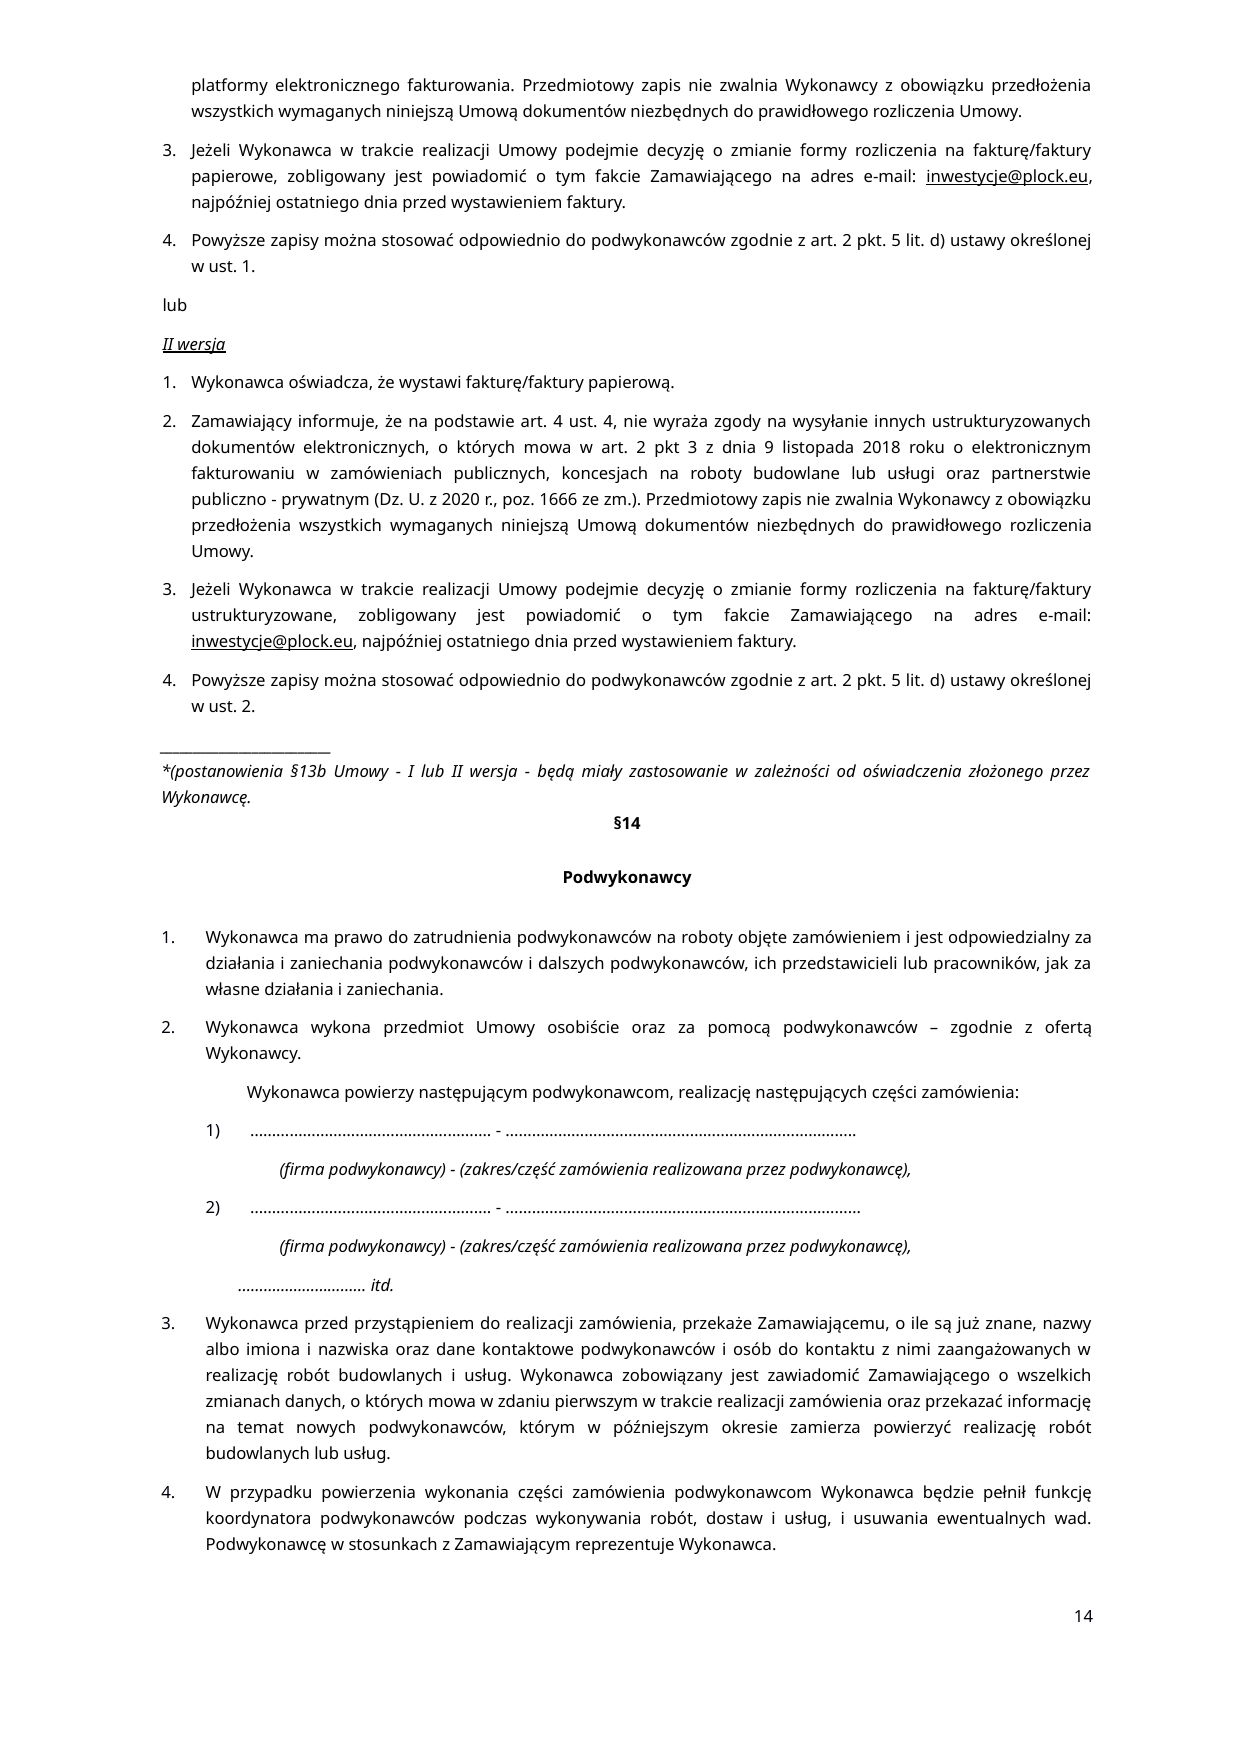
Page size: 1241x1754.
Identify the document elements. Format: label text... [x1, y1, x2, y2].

text (firma podwykonawcy) - (zakres/część zamówienia realizowana przez podwykonawcę), [191, 1157, 1093, 1180]
text 4. Powyższe zapisy można stosować odpowiednio do podwykonawców zgodnie z art. 2 pkt. 5 lit. d) ustawy określonej w ust. 2. [162, 668, 1093, 717]
text ………………………… itd. [191, 1273, 1093, 1296]
text Wykonawca powierzy następującym podwykonawcom, realizację następujących części zamówienia: [202, 1080, 1093, 1103]
text __________________________ [161, 733, 1093, 756]
list ………………………………………………. - …………………………………………………………………….. [161, 1119, 1093, 1142]
list Wykonawca przed przystąpieniem do realizacji zamówienia, przekaże Zamawiającemu, o ile są już znane, nazwy albo imiona i nazwiska oraz dane kontaktowe podwykonawców i osób do kontaktu z nimi zaangażowanych w realizację robót budowlanych i usług. Wykonawca zobowiązany jest zawiadomić Zamawiającego o wszelkich zmianach danych, o których mowa w zdaniu pierwszym w trakcie realizacji zamówienia oraz przekazać informację na temat nowych podwykonawców, którym w późniejszym okresie zamierza powierzyć realizację robót budowlanych lub usług. [161, 1312, 1093, 1464]
list Wykonawca ma prawo do zatrudnienia podwykonawców na roboty objęte zamówieniem i jest odpowiedzialny za działania i zaniechania podwykonawców i dalszych podwykonawców, ich przedstawicieli lub pracowników, jak za własne działania i zaniechania. [161, 925, 1093, 1000]
list Wykonawca wykona przedmiot Umowy osobiście oraz za pomocą podwykonawców – zgodnie z ofertą Wykonawcy. [161, 1016, 1093, 1064]
text 3. Jeżeli Wykonawca w trakcie realizacji Umowy podejmie decyzję o zmianie formy rozliczenia na fakturę/faktury papierowe, zobligowany jest powiadomić o tym fakcie Zamawiającego na adres e-mail: inwestycje@plock.eu, najpóźniej ostatniego dnia przed wystawieniem faktury. [162, 138, 1093, 213]
text 3. Jeżeli Wykonawca w trakcie realizacji Umowy podejmie decyzję o zmianie formy rozliczenia na fakturę/faktury ustrukturyzowane, zobligowany jest powiadomić o tym fakcie Zamawiającego na adres e-mail: inwestycje@plock.eu, najpóźniej ostatniego dnia przed wystawieniem faktury. [162, 578, 1093, 653]
text Podwykonawcy [161, 866, 1093, 889]
text *(postanowienia §13b Umowy - I lub II wersja - będą miały zastosowanie w zależności od oświadczenia złożonego przez Wykonawcę. [161, 759, 1093, 808]
text 1. Wykonawca oświadcza, że wystawi fakturę/faktury papierową. [162, 371, 1093, 393]
text platformy elektronicznego fakturowania. Przedmiotowy zapis nie zwalnia Wykonawcy z obowiązku przedłożenia wszystkich wymaganych niniejszą Umową dokumentów niezbędnych do prawidłowego rozliczenia Umowy. [162, 74, 1093, 122]
list W przypadku powierzenia wykonania części zamówienia podwykonawcom Wykonawca będzie pełnił funkcję koordynatora podwykonawców podczas wykonywania robót, dostaw i usług, i usuwania ewentualnych wad. Podwykonawcę w stosunkach z Zamawiającym reprezentuje Wykonawca. [161, 1480, 1093, 1555]
text (firma podwykonawcy) - (zakres/część zamówienia realizowana przez podwykonawcę), [191, 1234, 1093, 1257]
text lub [162, 293, 1093, 316]
text §14 [161, 811, 1093, 834]
text 4. Powyższe zapisy można stosować odpowiednio do podwykonawców zgodnie z art. 2 pkt. 5 lit. d) ustawy określonej w ust. 1. [162, 229, 1093, 278]
text II wersja [162, 332, 1093, 355]
text 2. Zamawiający informuje, że na podstawie art. 4 ust. 4, nie wyraża zgody na wysyłanie innych ustrukturyzowanych dokumentów elektronicznych, o których mowa w art. 2 pkt 3 z dnia 9 listopada 2018 roku o elektronicznym fakturowaniu w zamówieniach publicznych, koncesjach na roboty budowlane lub usługi oraz partnerstwie publiczno - prywatnym (Dz. U. z 2020 r., poz. 1666 ze zm.). Przedmiotowy zapis nie zwalnia Wykonawcy z obowiązku przedłożenia wszystkich wymaganych niniejszą Umową dokumentów niezbędnych do prawidłowego rozliczenia Umowy. [162, 409, 1093, 562]
list ………………………………………………. - ……………………………………………………………………… [161, 1196, 1093, 1219]
